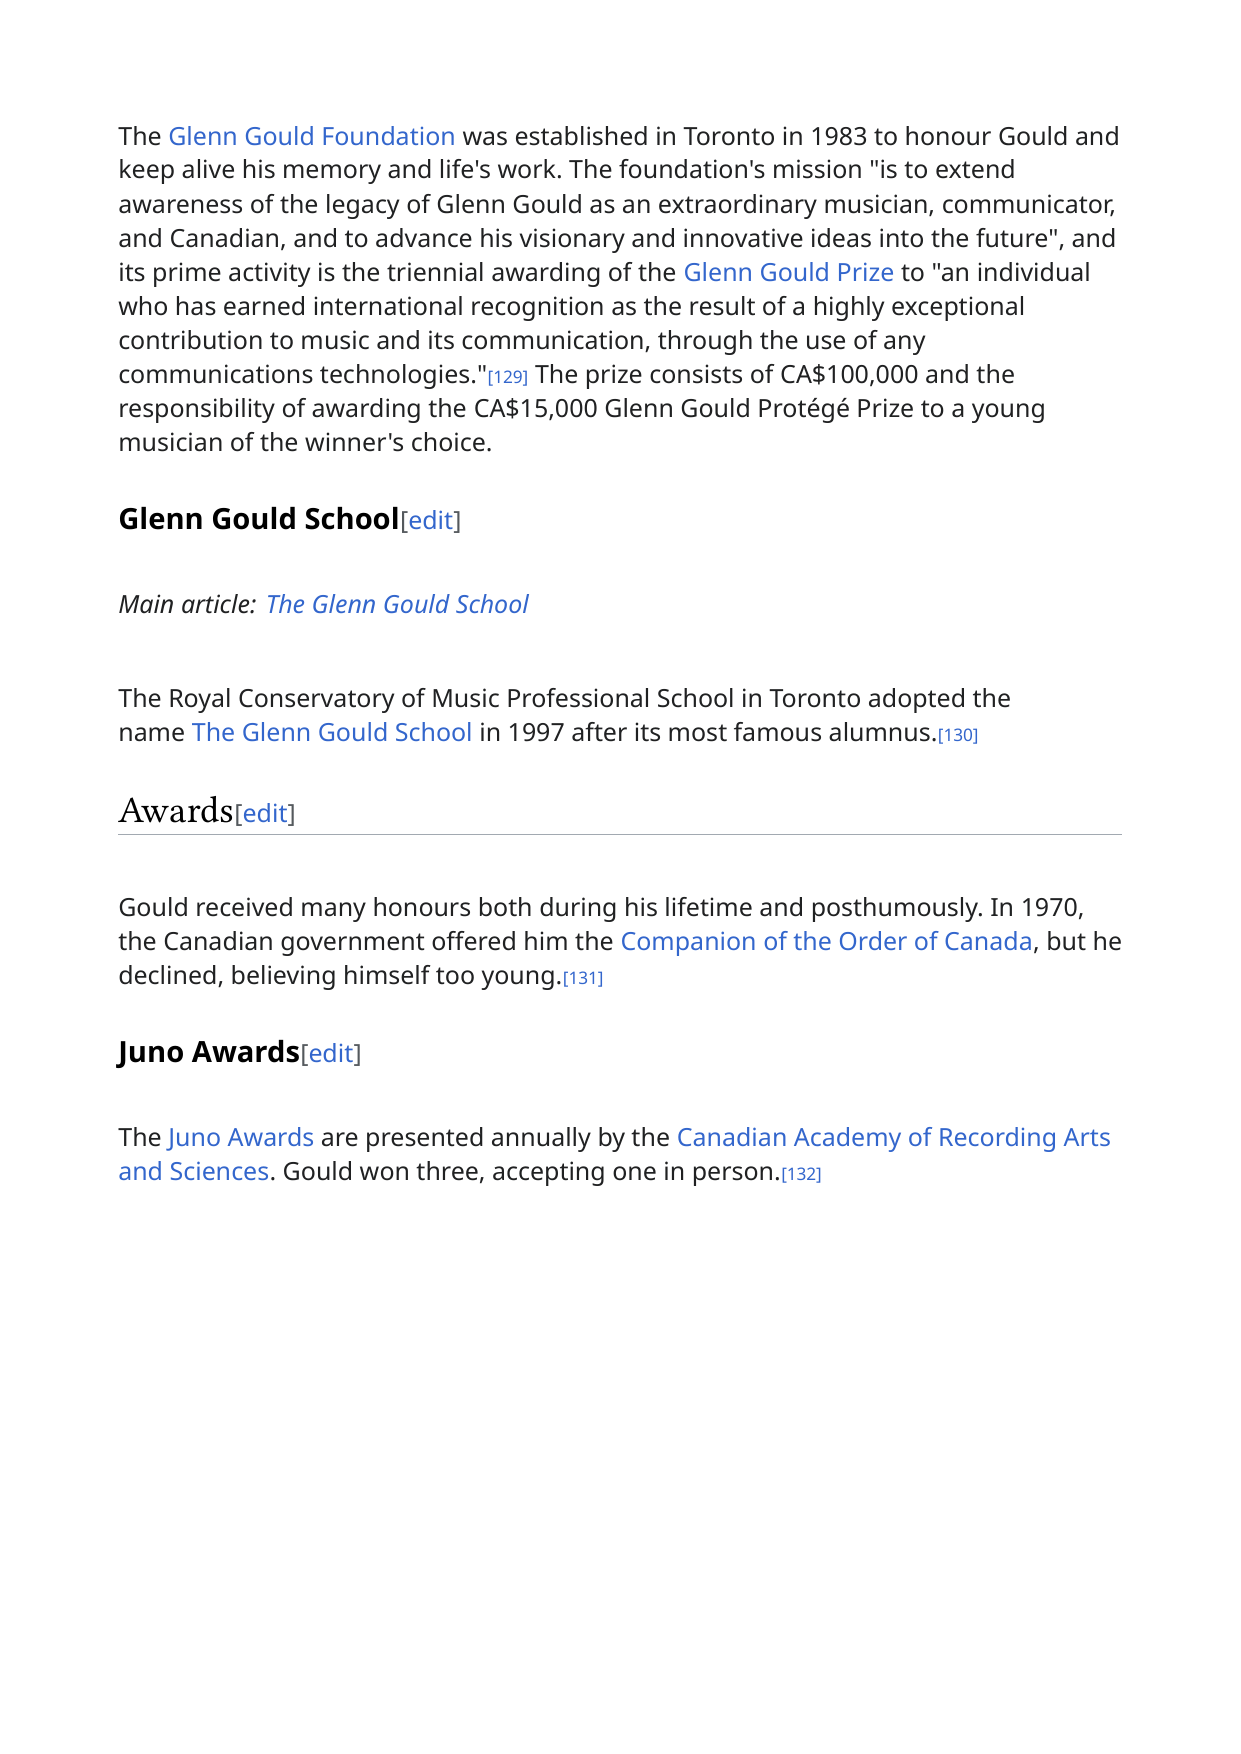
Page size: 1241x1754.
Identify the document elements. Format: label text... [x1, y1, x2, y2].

subtitle Awards[edit] [118, 788, 1122, 834]
text The Royal Conservatory of Music Professional School in Toronto adopted the name The Glenn Gould School in 1997 after its most famous alumnus.[130] [118, 681, 1122, 749]
subtitle Juno Awards[edit] [118, 1031, 1122, 1071]
text The Juno Awards are presented annually by the Canadian Academy of Recording Arts and Sciences. Gould won three, accepting one in person.[132] [118, 1120, 1122, 1188]
text The Glenn Gould Foundation was established in Toronto in 1983 to honour Gould and keep alive his memory and life's work. The foundation's mission "is to extend awareness of the legacy of Glenn Gould as an extraordinary musician, communicator, and Canadian, and to advance his visionary and innovative ideas into the future", and its prime activity is the triennial awarding of the Glenn Gould Prize to "an individual who has earned international recognition as the result of a highly exceptional contribution to music and its communication, through the use of any communications technologies."[129] The prize consists of CA$100,000 and the responsibility of awarding the CA$15,000 Glenn Gould Protégé Prize to a young musician of the winner's choice. [118, 118, 1122, 459]
subtitle Glenn Gould School[edit] [118, 498, 1122, 538]
text Main article: The Glenn Gould School [118, 587, 1122, 621]
text Gould received many honours both during his lifetime and posthumously. In 1970, the Canadian government offered him the Companion of the Order of Canada, but he declined, believing himself too young.[131] [118, 889, 1122, 992]
